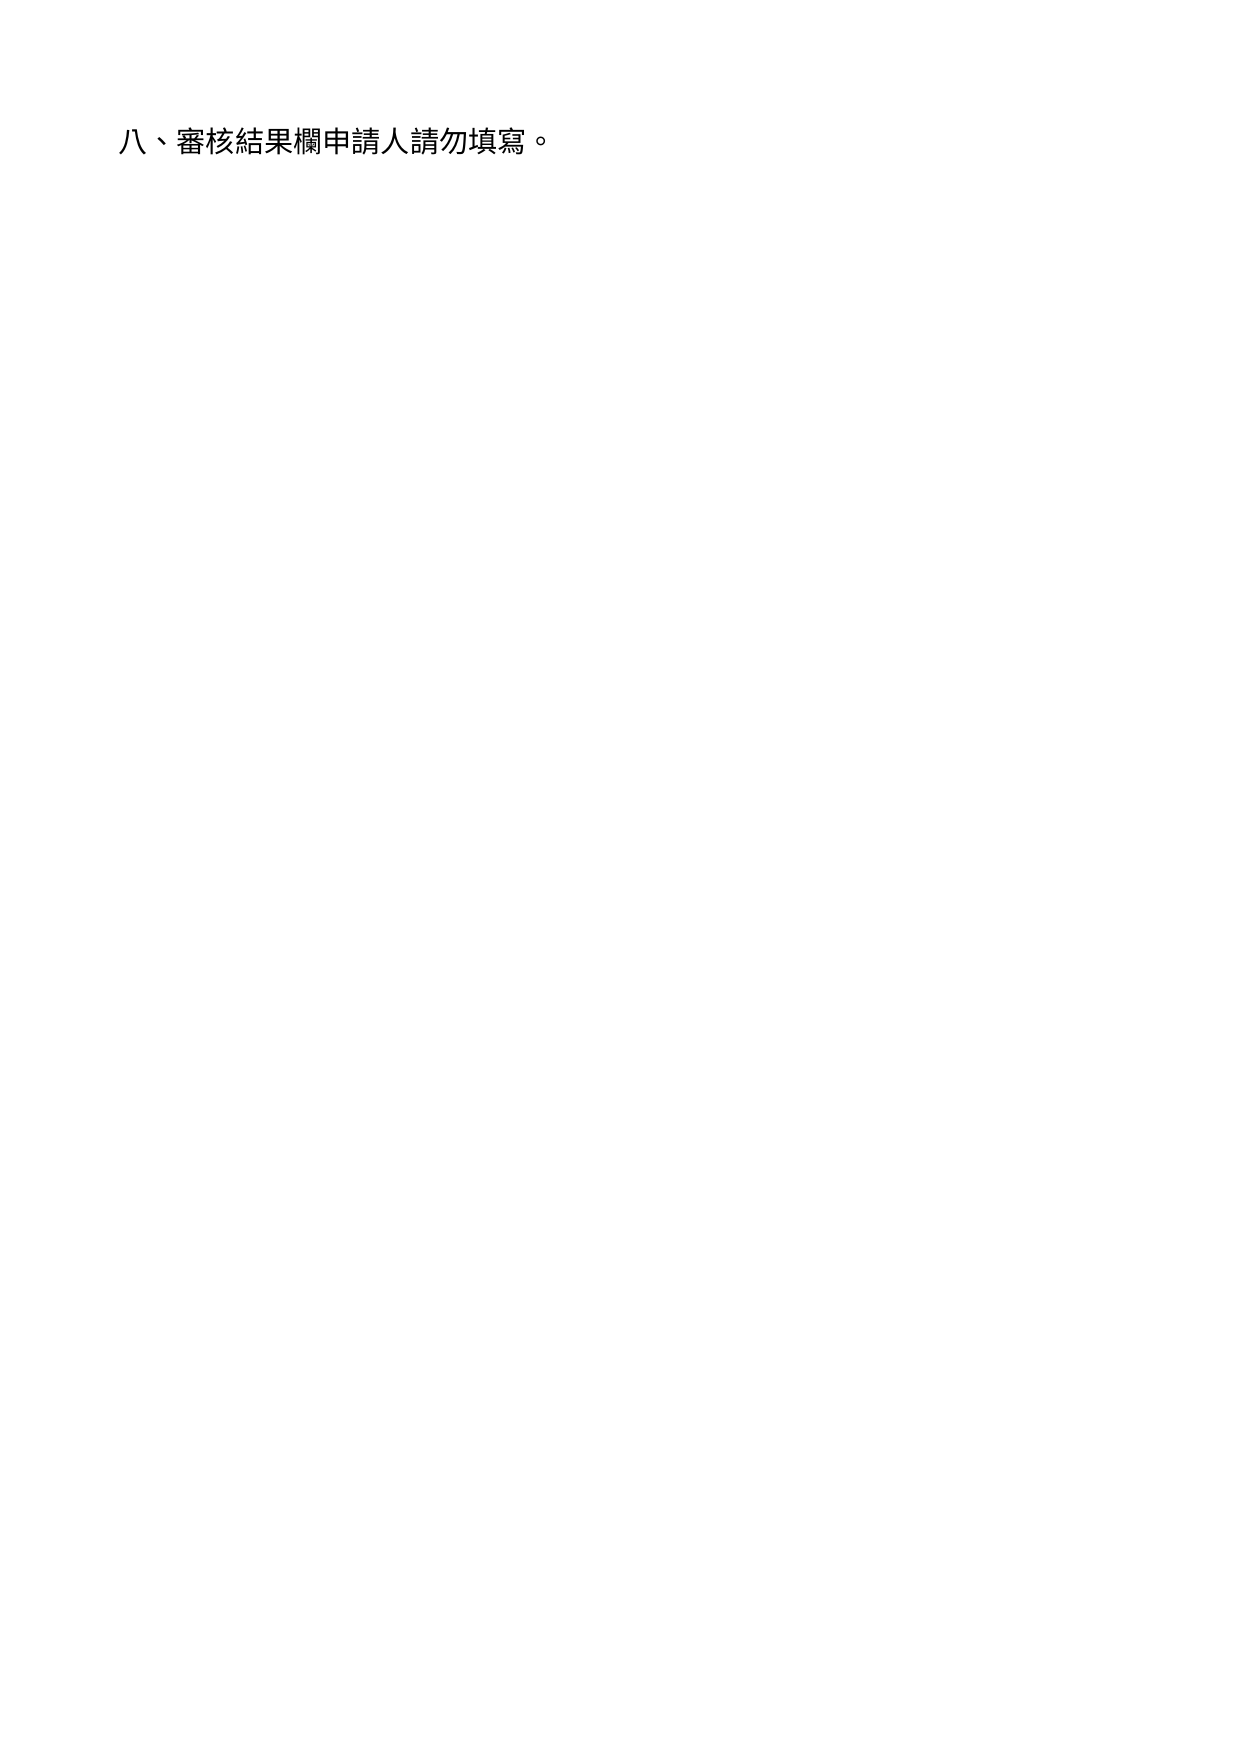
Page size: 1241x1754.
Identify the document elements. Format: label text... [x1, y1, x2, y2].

text 八、審核結果欄申請人請勿填寫。 [118, 118, 1125, 160]
